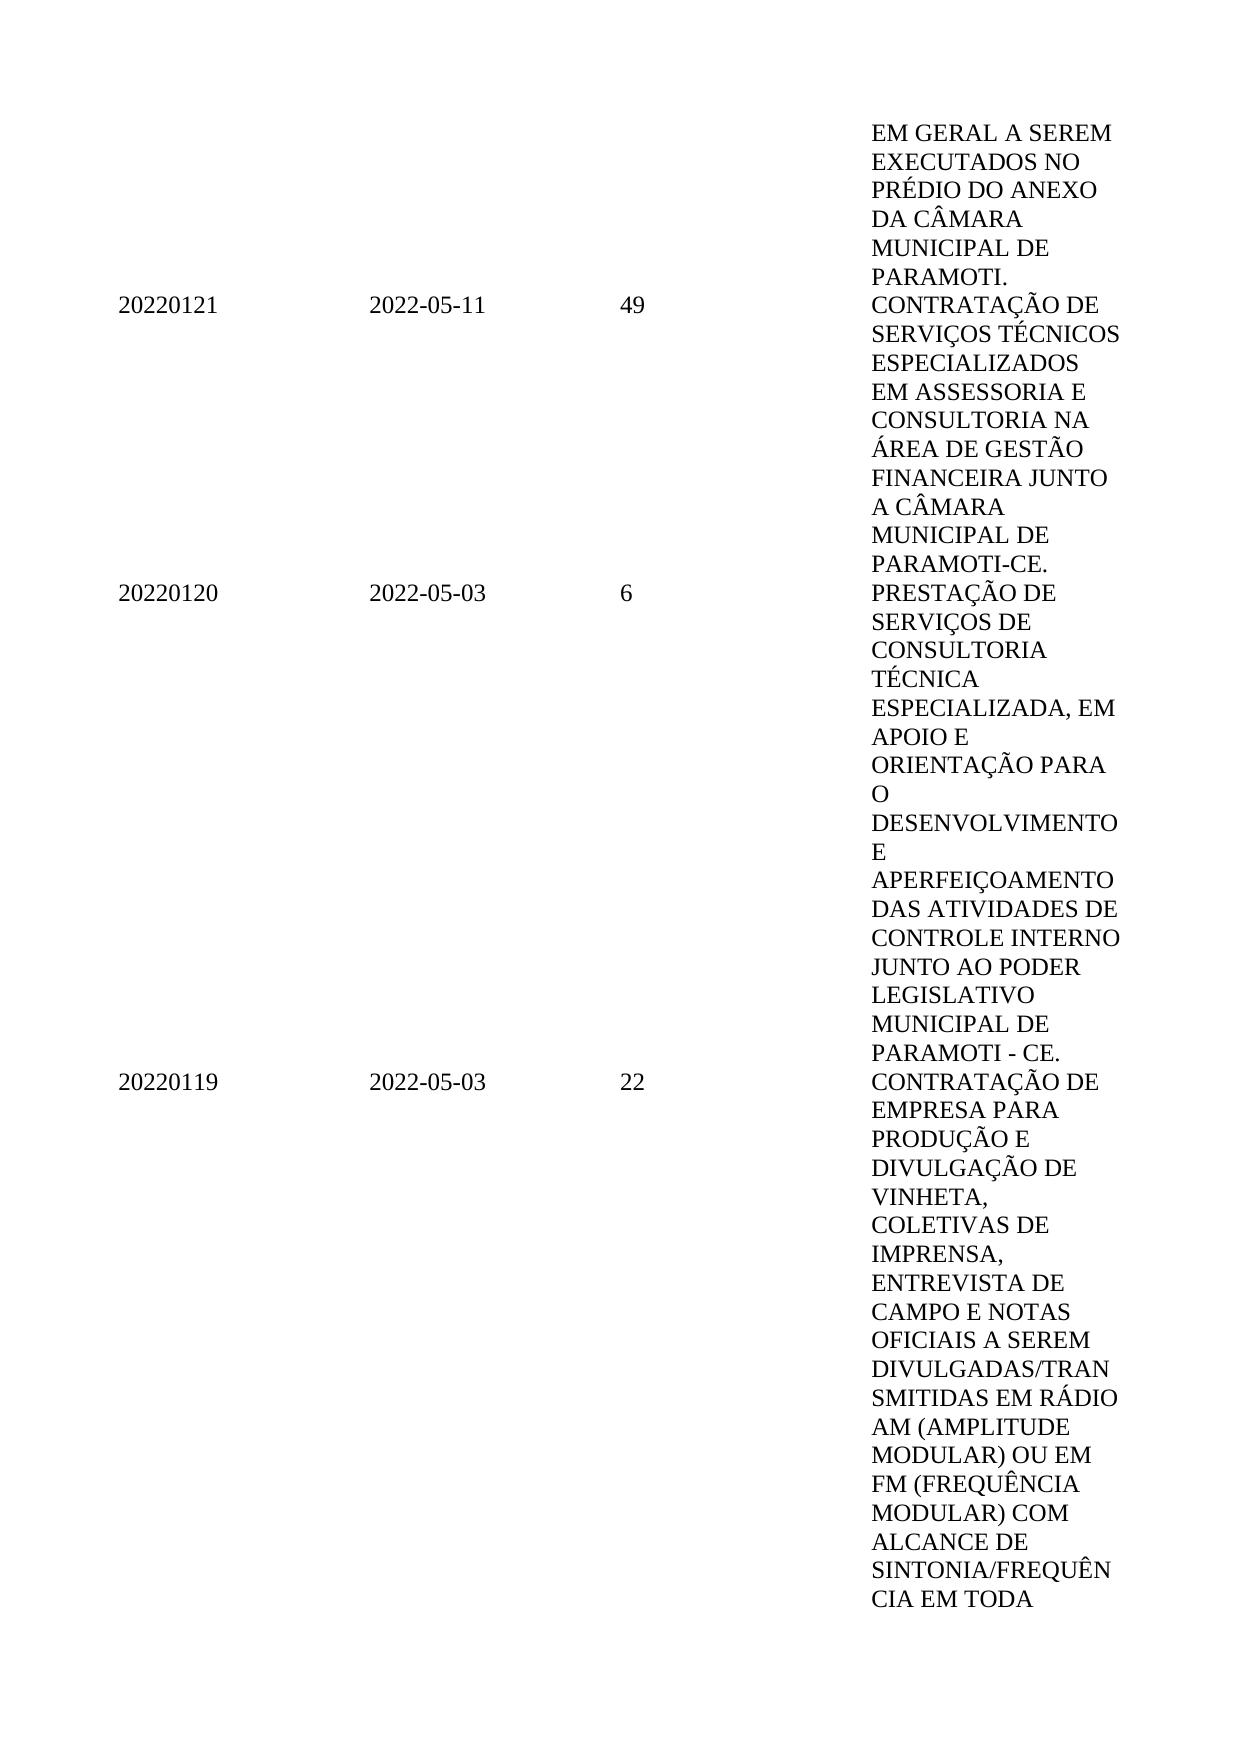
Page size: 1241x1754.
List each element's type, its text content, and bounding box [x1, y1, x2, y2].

table_cell 22 [620, 1067, 871, 1613]
table_cell 20220121 [118, 291, 369, 578]
table_cell PRESTAÇÃO DE SERVIÇOS DE CONSULTORIA TÉCNICA ESPECIALIZADA, EM APOIO E ORIENTAÇÃO PARA O DESENVOLVIMENTO E APERFEIÇOAMENTO DAS ATIVIDADES DE CONTROLE INTERNO JUNTO AO PODER LEGISLATIVO MUNICIPAL DE PARAMOTI - CE. [871, 578, 1122, 1067]
table_cell 2022-05-11 [369, 291, 620, 578]
table_cell CONTRATAÇÃO DE EMPRESA PARA PRODUÇÃO E DIVULGAÇÃO DE VINHETA, COLETIVAS DE IMPRENSA, ENTREVISTA DE CAMPO E NOTAS OFICIAIS A SEREM DIVULGADAS/TRANSMITIDAS EM RÁDIO AM (AMPLITUDE MODULAR) OU EM FM (FREQUÊNCIA MODULAR) COM ALCANCE DE SINTONIA/FREQUÊNCIA EM TODA [871, 1067, 1122, 1613]
table_cell 6 [620, 578, 871, 1067]
table_cell [118, 118, 369, 291]
table_cell CONTRATAÇÃO DE SERVIÇOS TÉCNICOS ESPECIALIZADOS EM ASSESSORIA E CONSULTORIA NA ÁREA DE GESTÃO FINANCEIRA JUNTO A CÂMARA MUNICIPAL DE PARAMOTI-CE. [871, 291, 1122, 578]
table_cell EM GERAL A SEREM EXECUTADOS NO PRÉDIO DO ANEXO DA CÂMARA MUNICIPAL DE PARAMOTI. [871, 118, 1122, 291]
table_cell 20220119 [118, 1067, 369, 1613]
table_cell 2022-05-03 [369, 1067, 620, 1613]
table_cell 20220120 [118, 578, 369, 1067]
table_cell [369, 118, 620, 291]
table_cell 2022-05-03 [369, 578, 620, 1067]
table_cell [620, 118, 871, 291]
table_cell 49 [620, 291, 871, 578]
